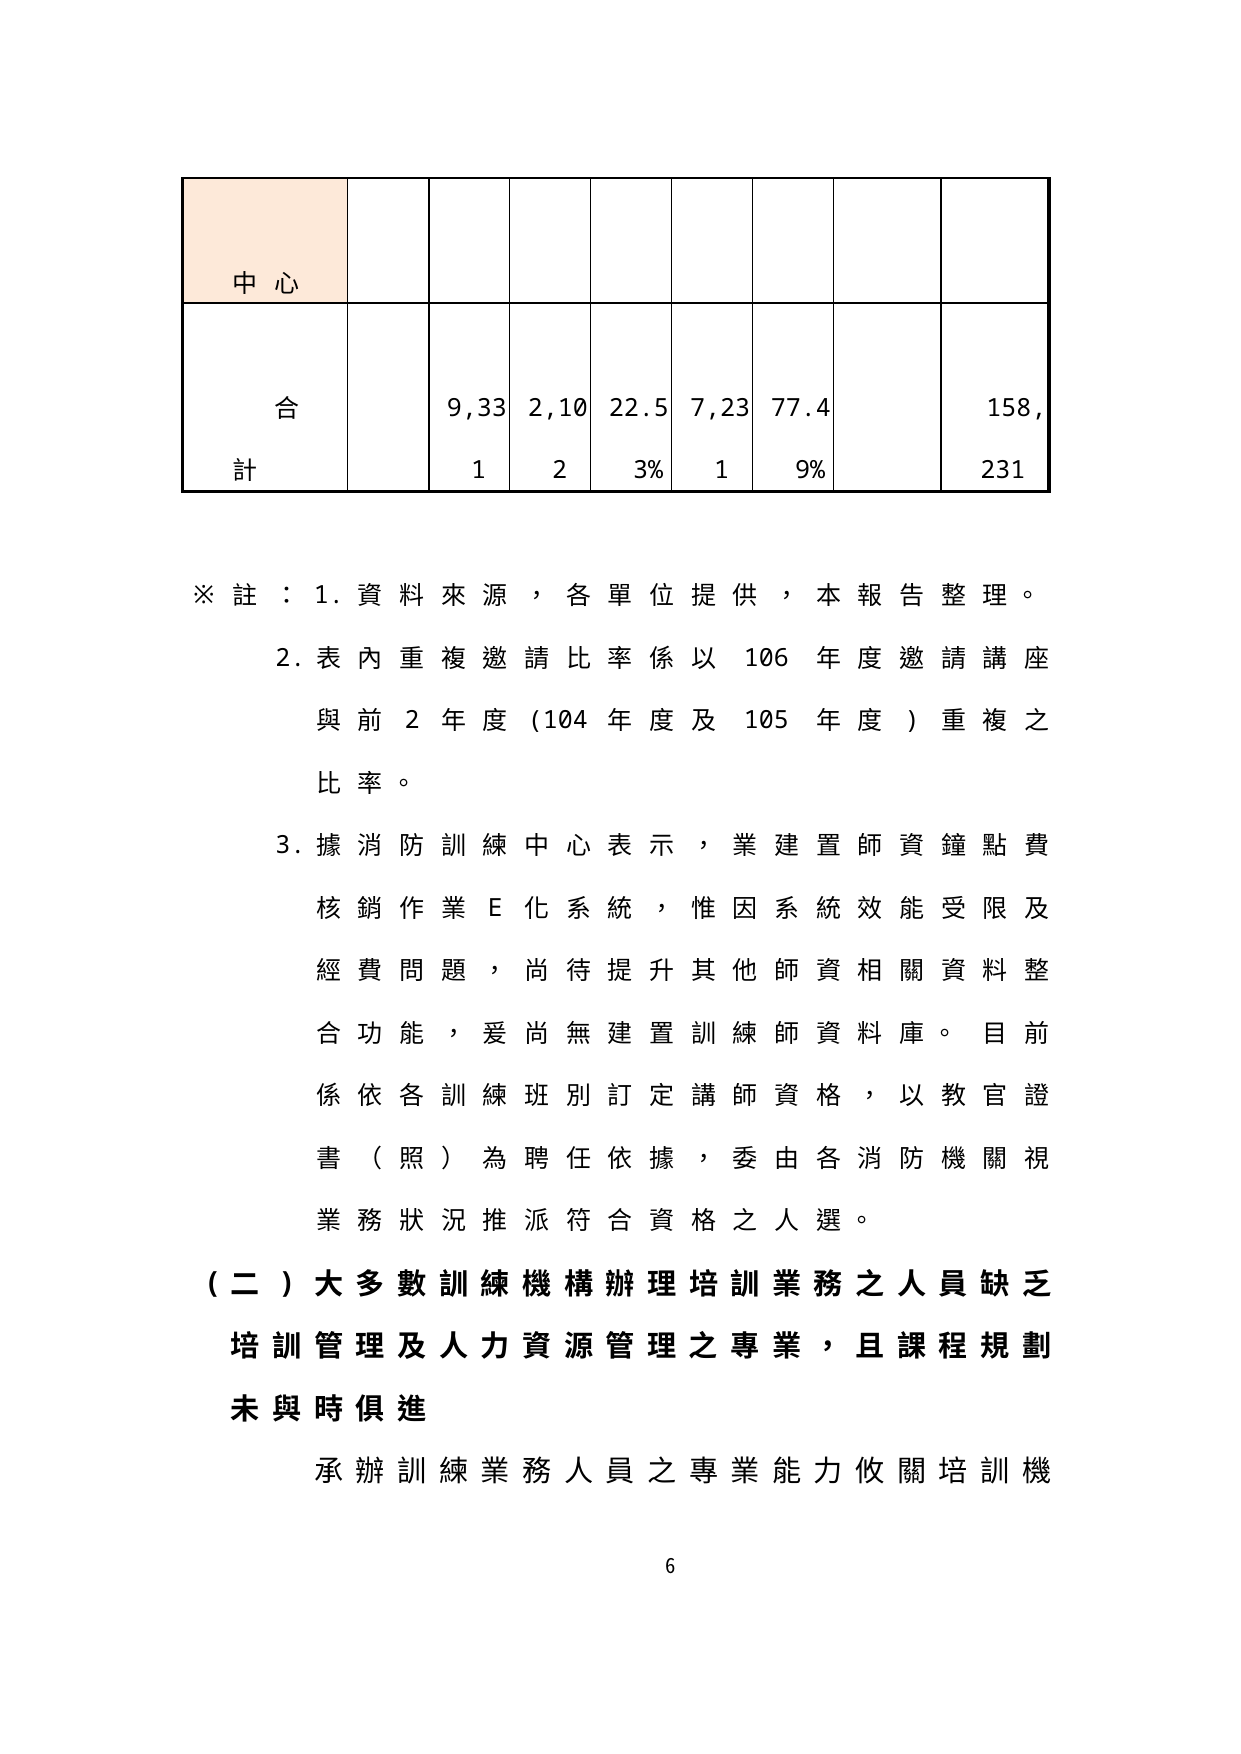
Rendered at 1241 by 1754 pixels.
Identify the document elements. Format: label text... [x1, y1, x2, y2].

text (二)大多數訓練機構辦理培訓業務之人員缺乏培訓管理及人力資源管理之專業，且課程規劃未與時俱進 [183, 1240, 1058, 1427]
table_cell [834, 179, 940, 302]
table_cell 9,331 [430, 304, 509, 490]
table_cell 中心 [184, 179, 347, 302]
table_cell 合計 [184, 304, 347, 490]
text 3.據消防訓練中心表示，業建置師資鐘點費核銷作業E化系統，惟因系統效能受限及經費問題，尚待提升其他師資相關資料整合功能，爰尚無建置訓練師資料庫。目前係依各訓練班別訂定講師資格，以教官證書（照）為聘任依據，委由各消防機關視業務狀況推派符合資格之人選。 [183, 802, 1058, 1240]
table_cell [348, 304, 428, 490]
text 承辦訓練業務人員之專業能力攸關培訓機構課程規劃設計、訓練方法、成效評估機制能否與時俱進，由各訓練機構截至107年3月實際承辦訓練業務人員之專業別觀之（詳附表13），多數訓練機構之承辦人員為所屬主管機關業務之專業職系如司法、外交、財稅、警察等，缺乏培訓及人力資源管理之專業背景，復以多數訓練機構之承辦人員在職訓練多屬一般公務人員之環境教育、性別平等及資通安全等訓練，承辦人員之培訓專業能力有待強化。此外將數位與實體課程緊密融合於教學設計中，有助於強化學員整體學習參與感及成效，惟106年度大多數訓練機構之教學仍以實體課程為主，僅少部分採數位或混成式學習，課程規劃未與時俱進。 [242, 1427, 1058, 1490]
text 2.表內重複邀請比率係以106年度邀請講座與前2年度(104年度及105年度)重複之比率。 [183, 615, 1058, 802]
table_cell 2,102 [510, 304, 590, 490]
table_cell [942, 179, 1047, 302]
table_cell 22.53% [591, 304, 671, 490]
table_cell 77.49% [753, 304, 833, 490]
table_cell [672, 179, 752, 302]
table_cell [753, 179, 833, 302]
table_cell [348, 179, 428, 302]
table_cell [591, 179, 671, 302]
table_cell [430, 179, 509, 302]
table_cell [834, 304, 940, 490]
text ※註：1.資料來源，各單位提供，本報告整理。 [183, 552, 1058, 615]
table_cell 7,231 [672, 304, 752, 490]
table_cell [510, 179, 590, 302]
table_cell 158,231 [942, 304, 1047, 490]
